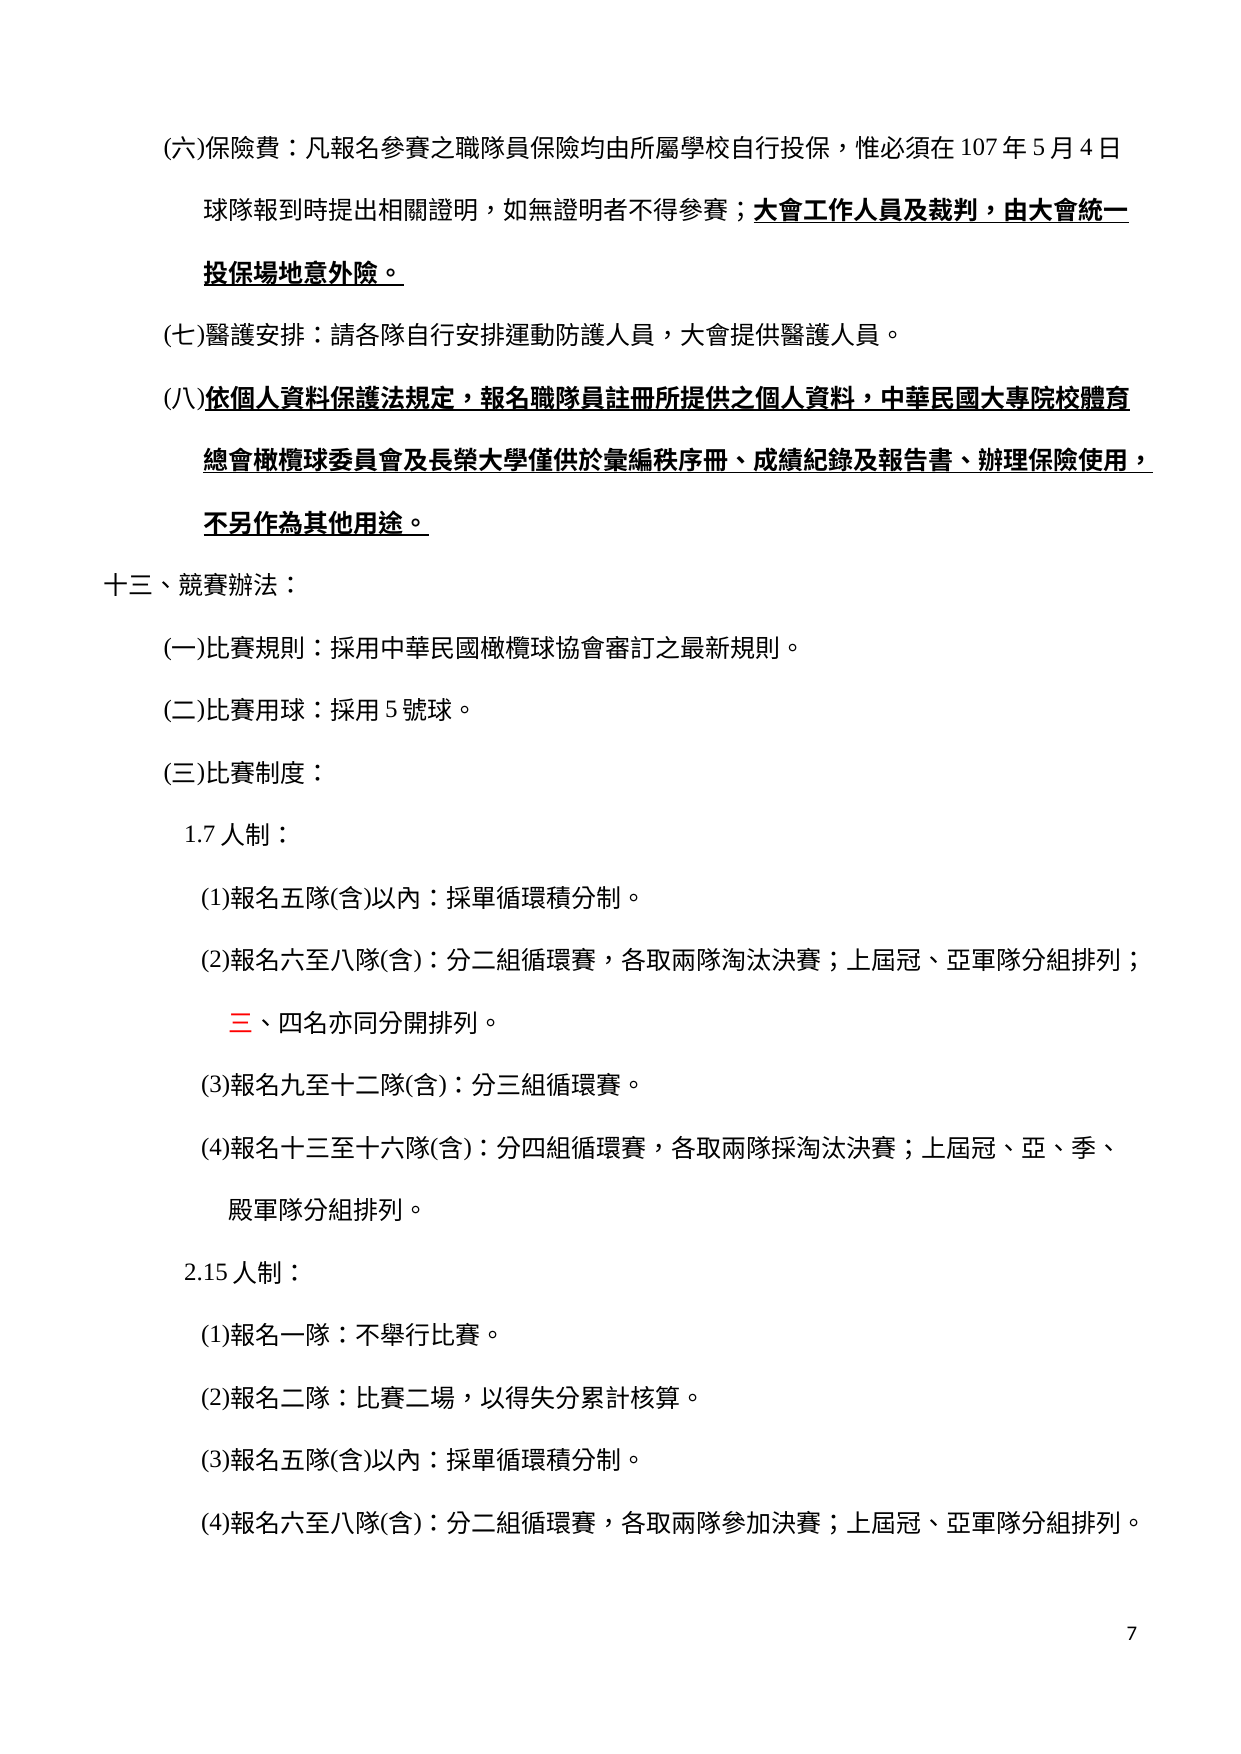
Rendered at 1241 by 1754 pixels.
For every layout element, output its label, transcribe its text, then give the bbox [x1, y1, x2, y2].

text (4)報名十三至十六隊(含)：分四組循環賽，各取兩隊採淘汰決賽；上屆冠、亞、季、殿軍隊分組排列。 [201, 1104, 1137, 1229]
text 1.7人制： [184, 792, 1137, 854]
text (1)報名五隊(含)以內：採單循環積分制。 [201, 854, 1137, 917]
text (八)依個人資料保護法規定，報名職隊員註冊所提供之個人資料，中華民國大專院校體育總會橄欖球委員會及長榮大學僅供於彙編秩序冊、成績紀錄及報告書、辦理保險使用，不另作為其他用途。 [163, 354, 1137, 542]
text 2.15人制： [184, 1229, 1137, 1292]
text (3)報名五隊(含)以內：採單循環積分制。 [201, 1417, 1137, 1479]
text (4)報名六至八隊(含)：分二組循環賽，各取兩隊參加決賽；上屆冠、亞軍隊分組排列。 [201, 1479, 1137, 1542]
text (2)報名二隊：比賽二場，以得失分累計核算。 [201, 1354, 1137, 1417]
text (3)報名九至十二隊(含)：分三組循環賽。 [201, 1042, 1137, 1104]
text (二)比賽用球：採用5號球。 [163, 667, 1137, 729]
text (三)比賽制度： [163, 729, 1137, 792]
text (1)報名一隊：不舉行比賽。 [201, 1292, 1137, 1354]
text (2)報名六至八隊(含)：分二組循環賽，各取兩隊淘汰決賽；上屆冠、亞軍隊分組排列；三、四名亦同分開排列。 [201, 917, 1137, 1042]
text 十三、競賽辦法： [103, 542, 1137, 604]
text (七)醫護安排：請各隊自行安排運動防護人員，大會提供醫護人員。 [163, 292, 1137, 354]
text (一)比賽規則：採用中華民國橄欖球協會審訂之最新規則。 [163, 604, 1137, 667]
text (六)保險費：凡報名參賽之職隊員保險均由所屬學校自行投保，惟必須在107年5月4日球隊報到時提出相關證明，如無證明者不得參賽；大會工作人員及裁判，由大會統一投保場地意外險。 [163, 104, 1137, 292]
